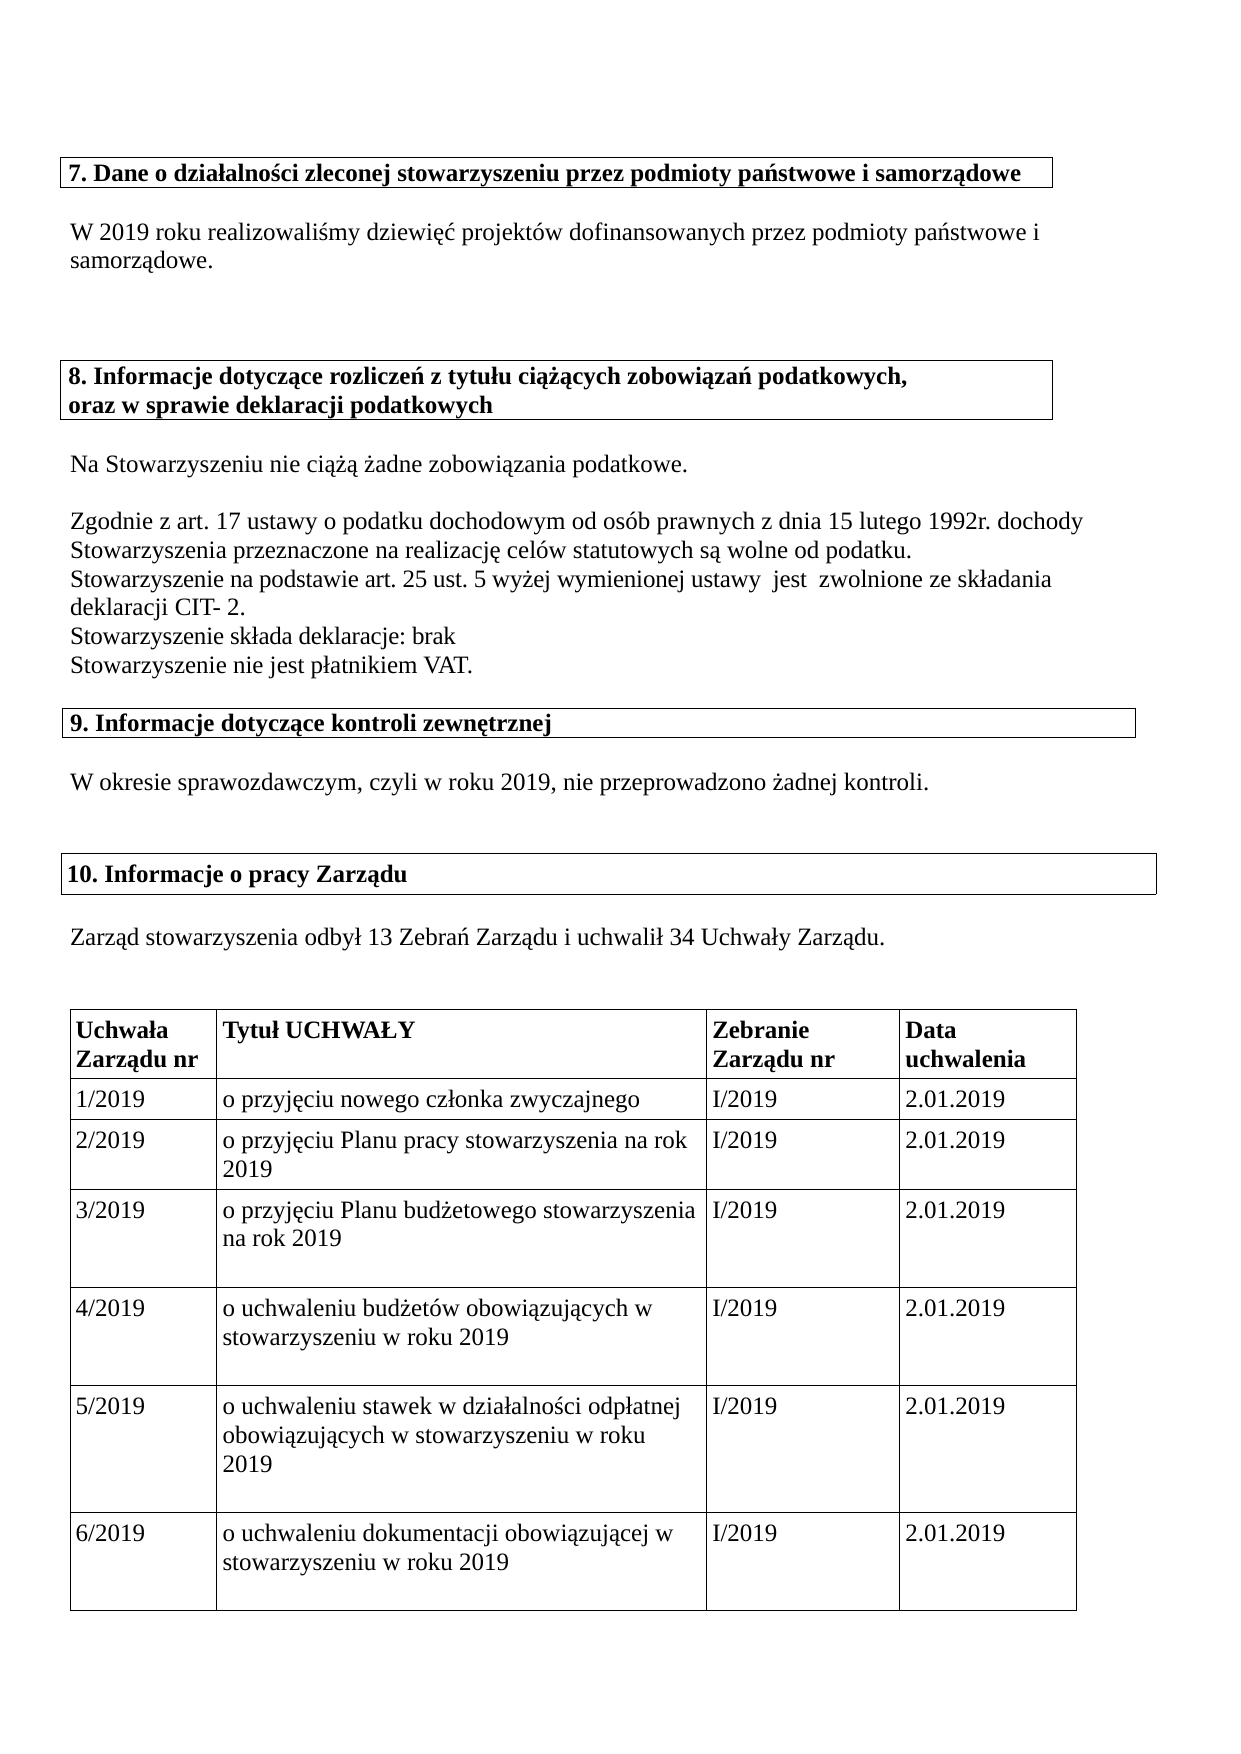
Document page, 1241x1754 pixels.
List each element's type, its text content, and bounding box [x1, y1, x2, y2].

table_cell 5/2019 [71, 1386, 216, 1512]
table_cell 2.01.2019 [900, 1386, 1076, 1512]
table_cell 1/2019 [71, 1079, 216, 1119]
text Zgodnie z art. 17 ustawy o podatku dochodowym od osób prawnych z dnia 15 lutego 1992r. dochody Stowarzyszenia przeznaczone na realizację celów statutowych są wolne od podatku. [70, 506, 1156, 564]
table_cell o uchwaleniu dokumentacji obowiązującej w stowarzyszeniu w roku 2019 [217, 1513, 706, 1610]
text W okresie sprawozdawczym, czyli w roku 2019, nie przeprowadzono żadnej kontroli. [70, 767, 1156, 796]
table_cell I/2019 [707, 1079, 899, 1119]
table_cell 2.01.2019 [900, 1190, 1076, 1287]
table_header 9. Informacje dotyczące kontroli zewnętrznej [63, 709, 1135, 737]
text W 2019 roku realizowaliśmy dziewięć projektów dofinansowanych przez podmioty państwowe i samorządowe. [70, 217, 1156, 274]
table_cell o przyjęciu nowego członka zwyczajnego [217, 1079, 706, 1119]
table_cell 6/2019 [71, 1513, 216, 1610]
table_cell 2.01.2019 [900, 1513, 1076, 1610]
table_cell 4/2019 [71, 1288, 216, 1385]
table_cell I/2019 [707, 1386, 899, 1512]
table_header Uchwała Zarządu nr [71, 1010, 216, 1078]
table_cell I/2019 [707, 1190, 899, 1287]
table_cell I/2019 [707, 1513, 899, 1610]
table_cell o uchwaleniu stawek w działalności odpłatnej obowiązujących w stowarzyszeniu w roku 2019 [217, 1386, 706, 1512]
table_header Data uchwalenia [900, 1010, 1076, 1078]
table_cell 2.01.2019 [900, 1120, 1076, 1188]
text Stowarzyszenie na podstawie art. 25 ust. 5 wyżej wymienionej ustawy jest zwolnione ze składania deklaracji CIT- 2. [70, 564, 1156, 621]
table_header 10. Informacje o pracy Zarządu [62, 854, 1156, 894]
table_header 7. Dane o działalności zleconej stowarzyszeniu przez podmioty państwowe i samorządowe [61, 158, 1052, 187]
table_cell 3/2019 [71, 1190, 216, 1287]
table_cell 2.01.2019 [900, 1288, 1076, 1385]
text Zarząd stowarzyszenia odbył 13 Zebrań Zarządu i uchwalił 34 Uchwały Zarządu. [70, 922, 1156, 951]
table_header Zebranie Zarządu nr [707, 1010, 899, 1078]
table_header Tytuł UCHWAŁY [217, 1010, 706, 1078]
table_cell 2/2019 [71, 1120, 216, 1188]
text Na Stowarzyszeniu nie ciążą żadne zobowiązania podatkowe. [70, 449, 1156, 477]
table_cell I/2019 [707, 1120, 899, 1188]
table_cell o przyjęciu Planu budżetowego stowarzyszenia na rok 2019 [217, 1190, 706, 1287]
table_cell o przyjęciu Planu pracy stowarzyszenia na rok 2019 [217, 1120, 706, 1188]
text Stowarzyszenie składa deklaracje: brak [70, 621, 1156, 650]
text Stowarzyszenie nie jest płatnikiem VAT. [70, 650, 1089, 679]
table_cell o uchwaleniu budżetów obowiązujących w stowarzyszeniu w roku 2019 [217, 1288, 706, 1385]
table_header 8. Informacje dotyczące rozliczeń z tytułu ciążących zobowiązań podatkowych, oraz w sprawie deklaracji podatkowych [61, 361, 1052, 419]
table_cell I/2019 [707, 1288, 899, 1385]
table_cell 2.01.2019 [900, 1079, 1076, 1119]
